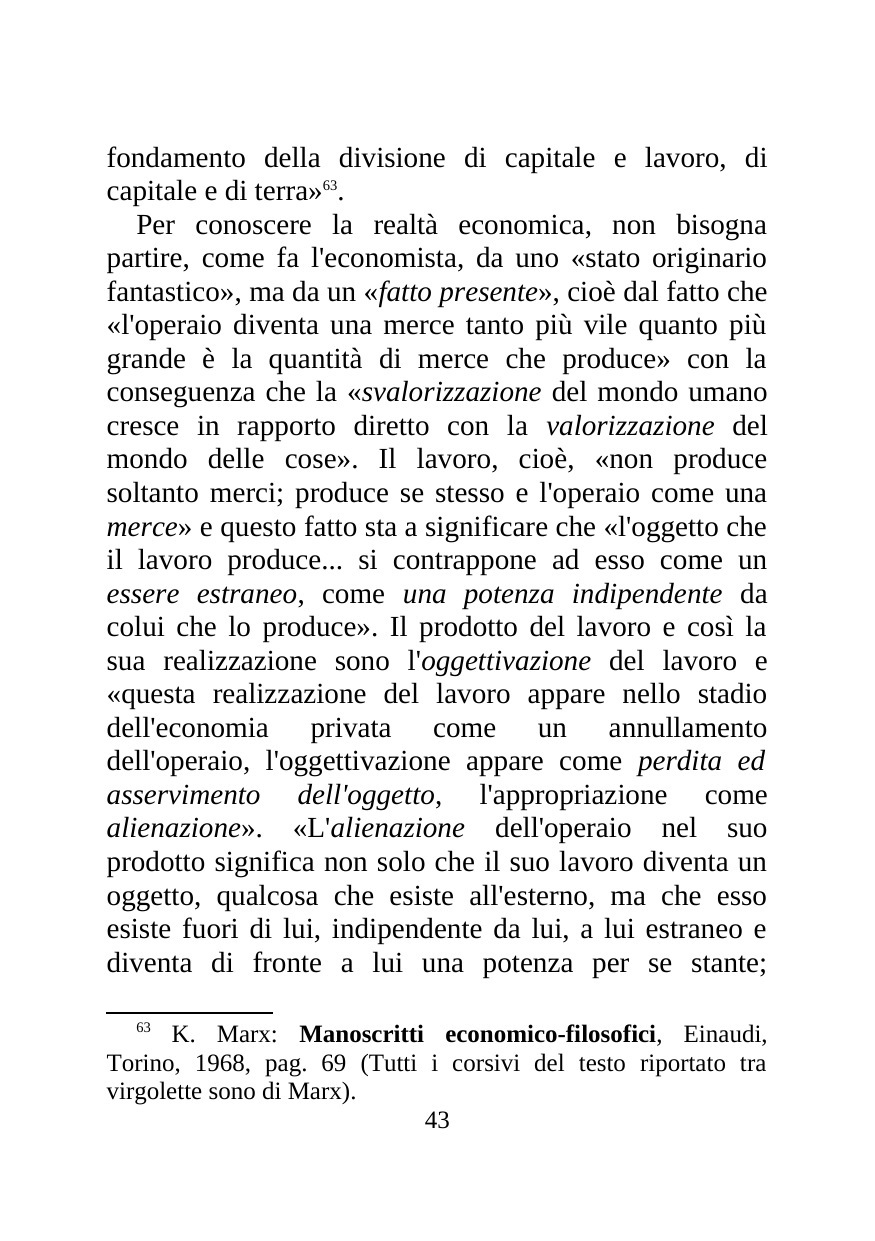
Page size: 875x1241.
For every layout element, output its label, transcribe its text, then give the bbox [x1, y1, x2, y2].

text fondamento della divisione di capitale e lavoro, di capitale e di terra». [106, 140, 768, 207]
text K. Marx: Manoscritti economico-filosofici, Einaudi, Torino, 1968, pag. 69 (Tutti i corsivi del testo riportato tra virgolette sono di Marx). [106, 1019, 768, 1105]
text Per conoscere la realtà economica, non bisogna partire, come fa l'economista, da uno «stato originario fantastico», ma da un «fatto presente», cioè dal fatto che «l'operaio diventa una merce tanto più vile quanto più grande è la quantità di merce che produce» con la conseguenza che la «svalorizzazione del mondo umano cresce in rapporto diretto con la valorizzazione del mondo delle cose». Il lavoro, cioè, «non produce soltanto merci; produce se stesso e l'operaio come una merce» e questo fatto sta a significare che «l'oggetto che il lavoro produce... si contrappone ad esso come un essere estraneo, come una potenza indipendente da colui che lo produce». Il prodotto del lavoro e così la sua realizzazione sono l'oggettivazione del lavoro e «questa realizzazione del lavoro appare nello stadio dell'economia privata come un annullamento dell'operaio, l'oggettivazione appare come perdita ed asservimento dell'oggetto, l'appropriazione come alienazione». «L'alienazione dell'operaio nel suo prodotto significa non solo che il suo lavoro diventa un oggetto, qualcosa che esiste all'esterno, ma che esso esiste fuori di lui, indipendente da lui, a lui estraneo e diventa di fronte a lui una potenza per se stante; [106, 207, 768, 978]
